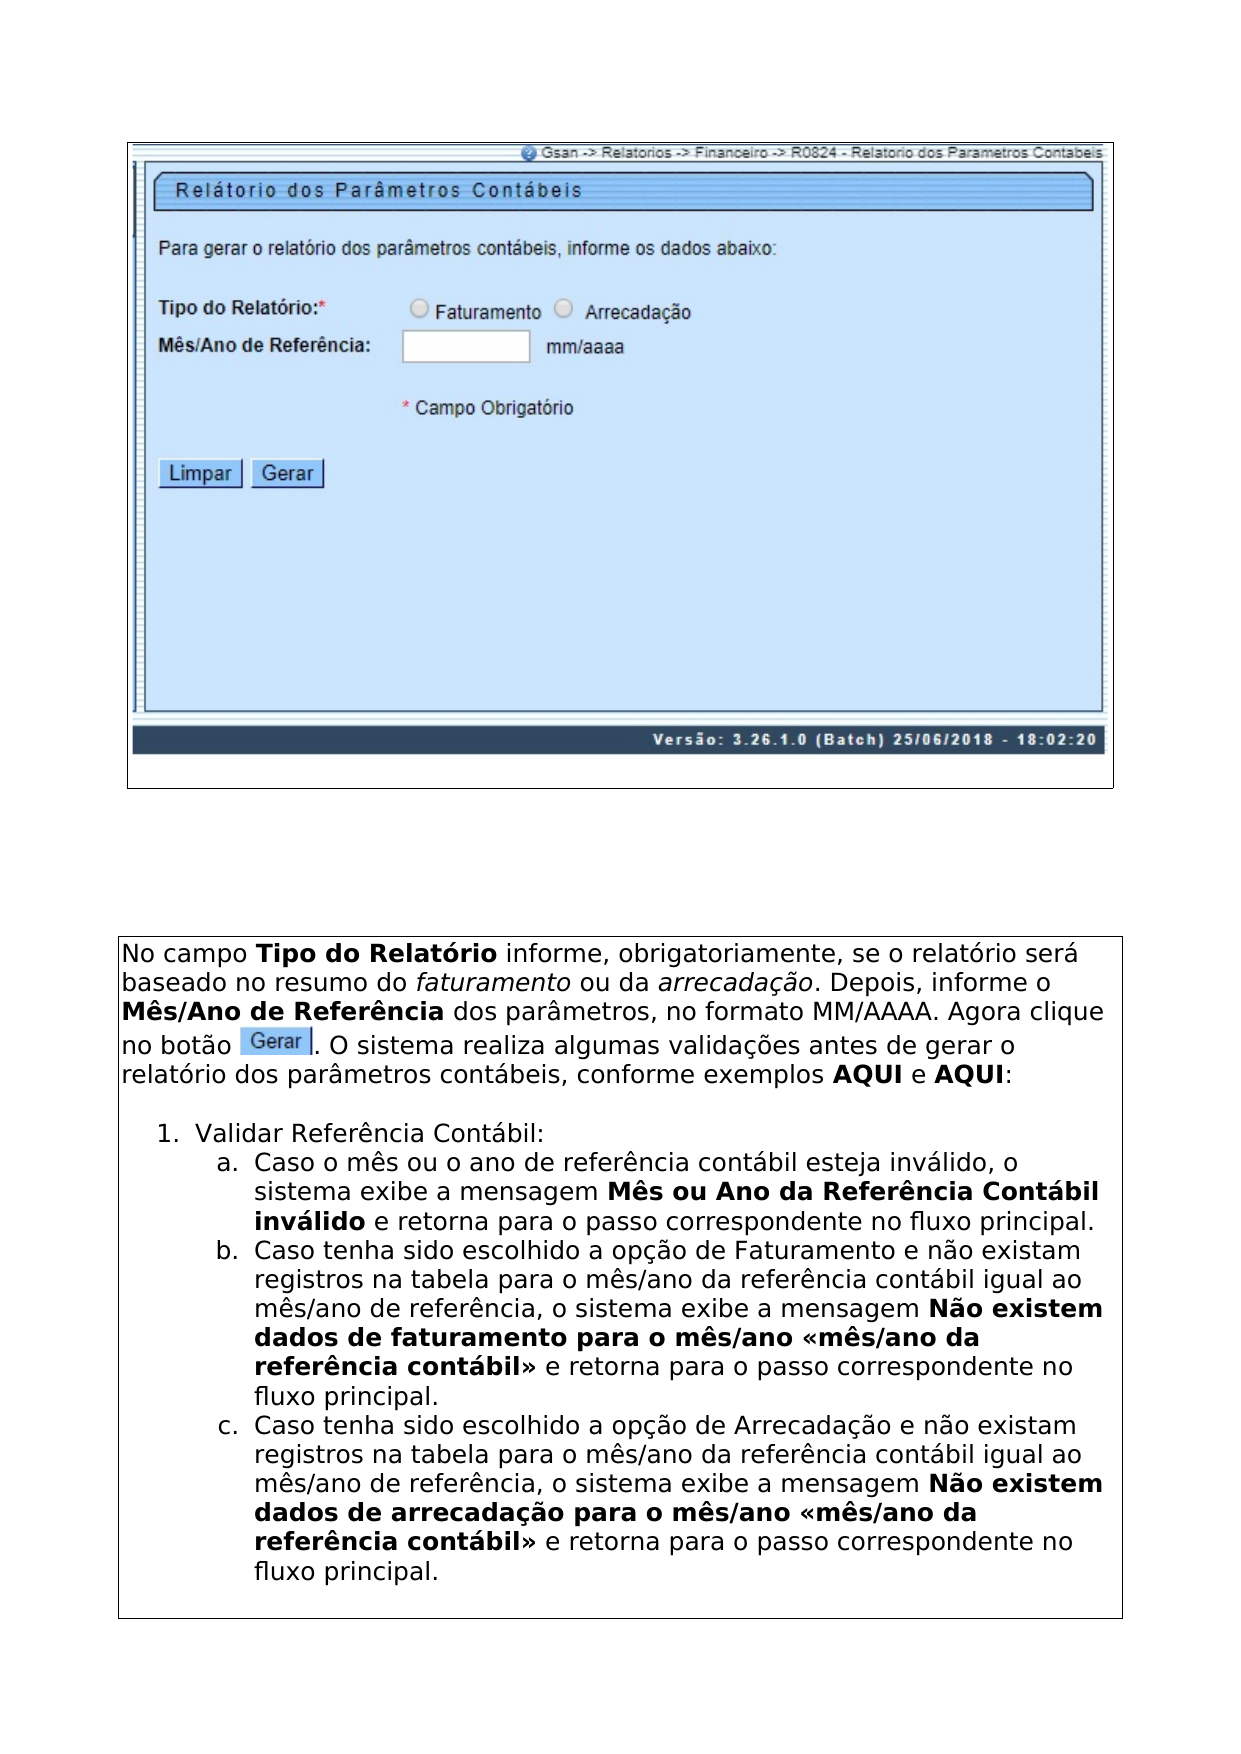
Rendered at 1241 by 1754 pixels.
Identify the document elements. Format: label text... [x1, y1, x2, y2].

table_header [128, 143, 1113, 788]
picture [239, 1026, 314, 1055]
picture [132, 144, 1108, 756]
table_header No campo Tipo do Relatório informe, obrigatoriamente, se o relatório será baseado no resumo do faturamento ou da arrecadação. Depois, informe o Mês/Ano de Referência dos parâmetros, no formato MM/AAAA. Agora clique no botão . O sistema realiza algumas validações antes de gerar o relatório dos parâmetros contábeis, conforme exemplos AQUI e AQUI: Validar Referência Contábil: Caso o mês ou o ano de referência contábil esteja inválido, o sistema exibe a mensagem Mês ou Ano da Referência Contábil inválido e retorna para o passo correspondente no fluxo principal. Caso tenha sido escolhido a opção de Faturamento e não existam registros na tabela para o mês/ano da referência contábil igual ao mês/ano de referência, o sistema exibe a mensagem Não existem dados de faturamento para o mês/ano «mês/ano da referência contábil» e retorna para o passo correspondente no fluxo principal. Caso tenha sido escolhido a opção de Arrecadação e não existam registros na tabela para o mês/ano da referência contábil igual ao mês/ano de referência, o sistema exibe a mensagem Não existem dados de arrecadação para o mês/ano «mês/ano da referência contábil» e retorna para o passo correspondente no fluxo principal. [119, 937, 1122, 1618]
